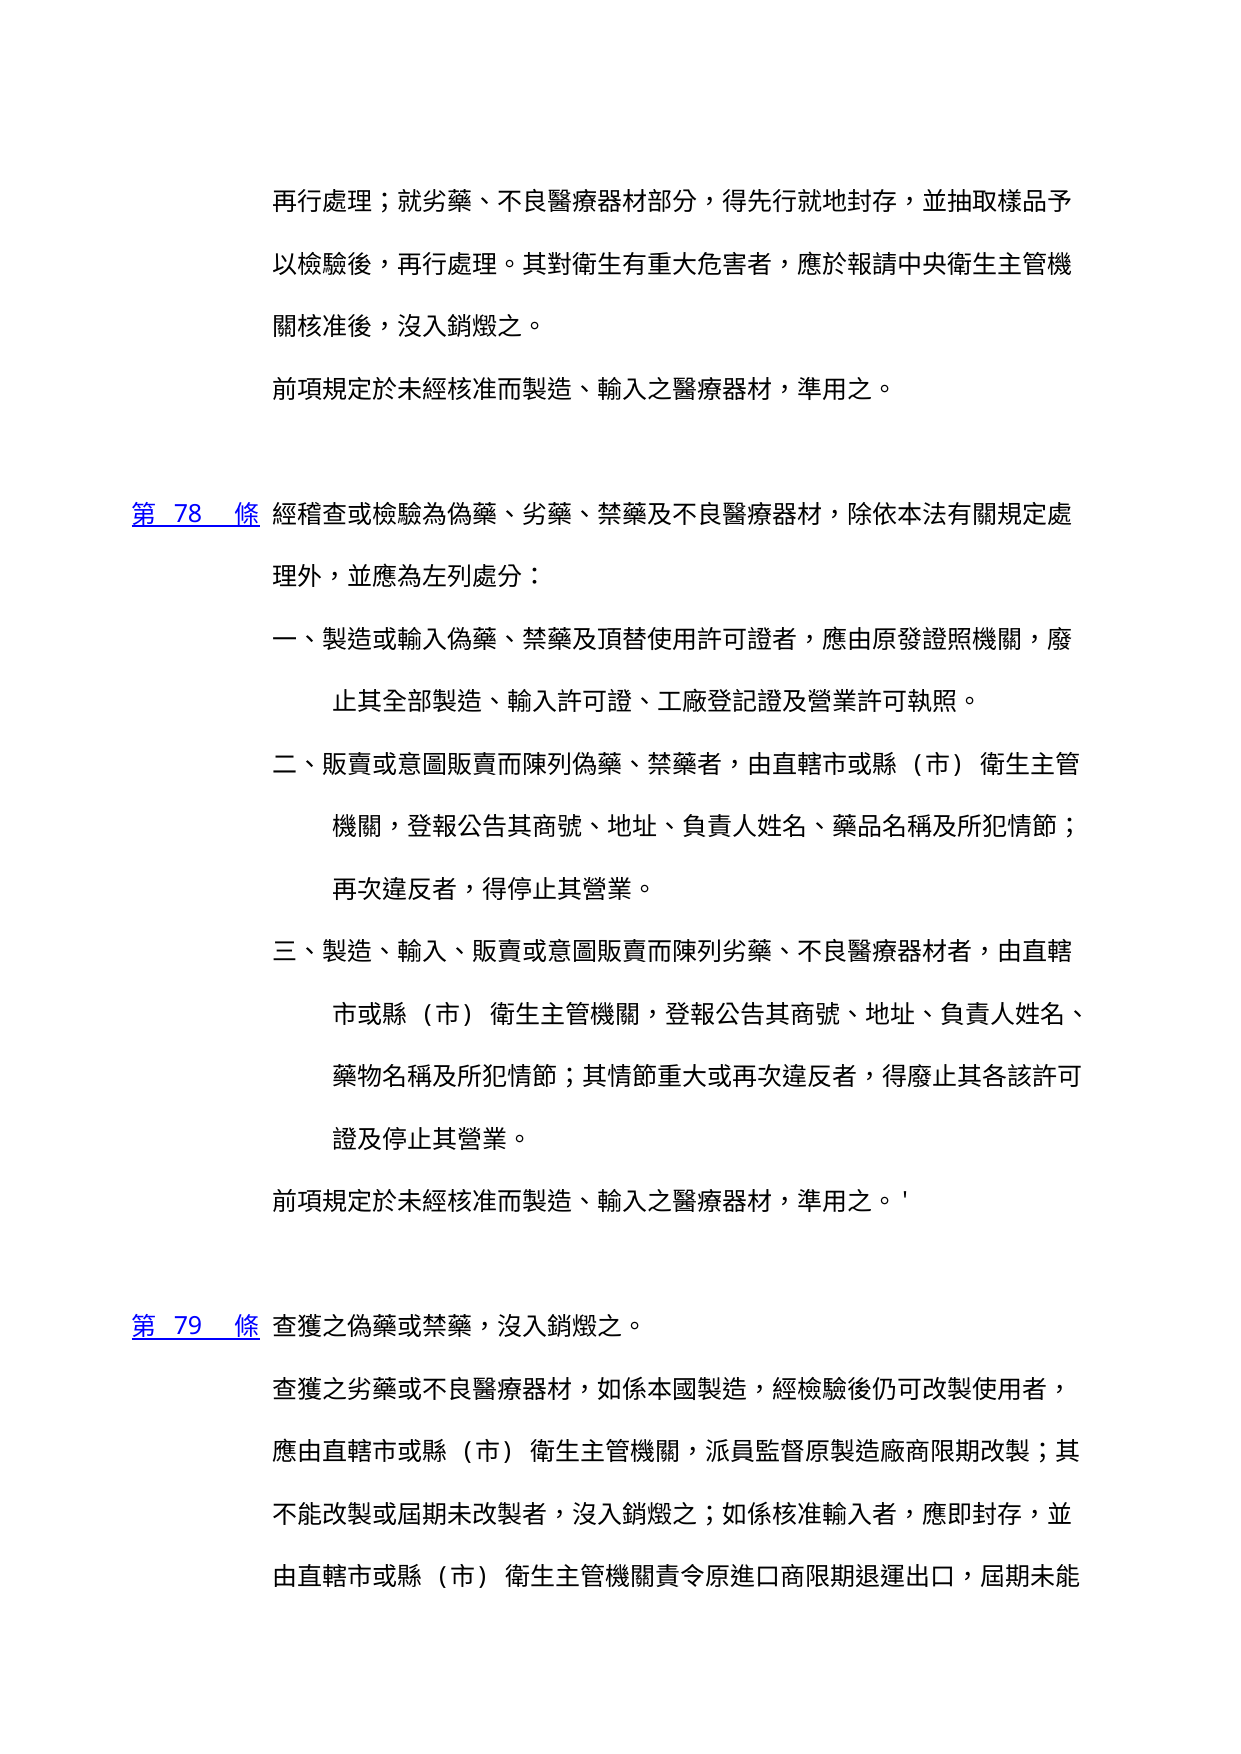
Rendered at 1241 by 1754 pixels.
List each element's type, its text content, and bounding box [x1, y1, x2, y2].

table_cell [1109, 96, 1114, 411]
table_cell 第 78 條 [129, 411, 269, 1224]
table_cell [1109, 1224, 1114, 1599]
table_cell 再行處理；就劣藥、不良醫療器材部分，得先行就地封存，並抽取樣品予 以檢驗後，再行處理。其對衛生有重大危害者，應於報請中央衛生主管機 關核准後，沒入銷燬之。 前項規定於未經核准而製造、輸入之醫療器材，準用之。 [269, 96, 1109, 411]
table_cell 第 79 條 [129, 1224, 269, 1599]
table_cell [129, 96, 269, 411]
table_cell [1109, 411, 1114, 1224]
table_cell 查獲之偽藥或禁藥，沒入銷燬之。 查獲之劣藥或不良醫療器材，如係本國製造，經檢驗後仍可改製使用者， 應由直轄市或縣 (市) 衛生主管機關，派員監督原製造廠商限期改製；其 不能改製或屆期未改製者，沒入銷燬之；如係核准輸入者，應即封存，並 由直轄市或縣 (市) 衛生主管機關責令原進口商限期退運出口，屆期未能 [269, 1224, 1109, 1599]
table_cell 經稽查或檢驗為偽藥、劣藥、禁藥及不良醫療器材，除依本法有關規定處 理外，並應為左列處分： 一、製造或輸入偽藥、禁藥及頂替使用許可證者，應由原發證照機關，廢 止其全部製造、輸入許可證、工廠登記證及營業許可執照。 二、販賣或意圖販賣而陳列偽藥、禁藥者，由直轄市或縣 (市) 衛生主管 機關，登報公告其商號、地址、負責人姓名、藥品名稱及所犯情節； 再次違反者，得停止其營業。 三、製造、輸入、販賣或意圖販賣而陳列劣藥、不良醫療器材者，由直轄 市或縣 (市) 衛生主管機關，登報公告其商號、地址、負責人姓名、 藥物名稱及所犯情節；其情節重大或再次違反者，得廢止其各該許可 證及停止其營業。 前項規定於未經核准而製造、輸入之醫療器材，準用之。' [269, 411, 1109, 1224]
